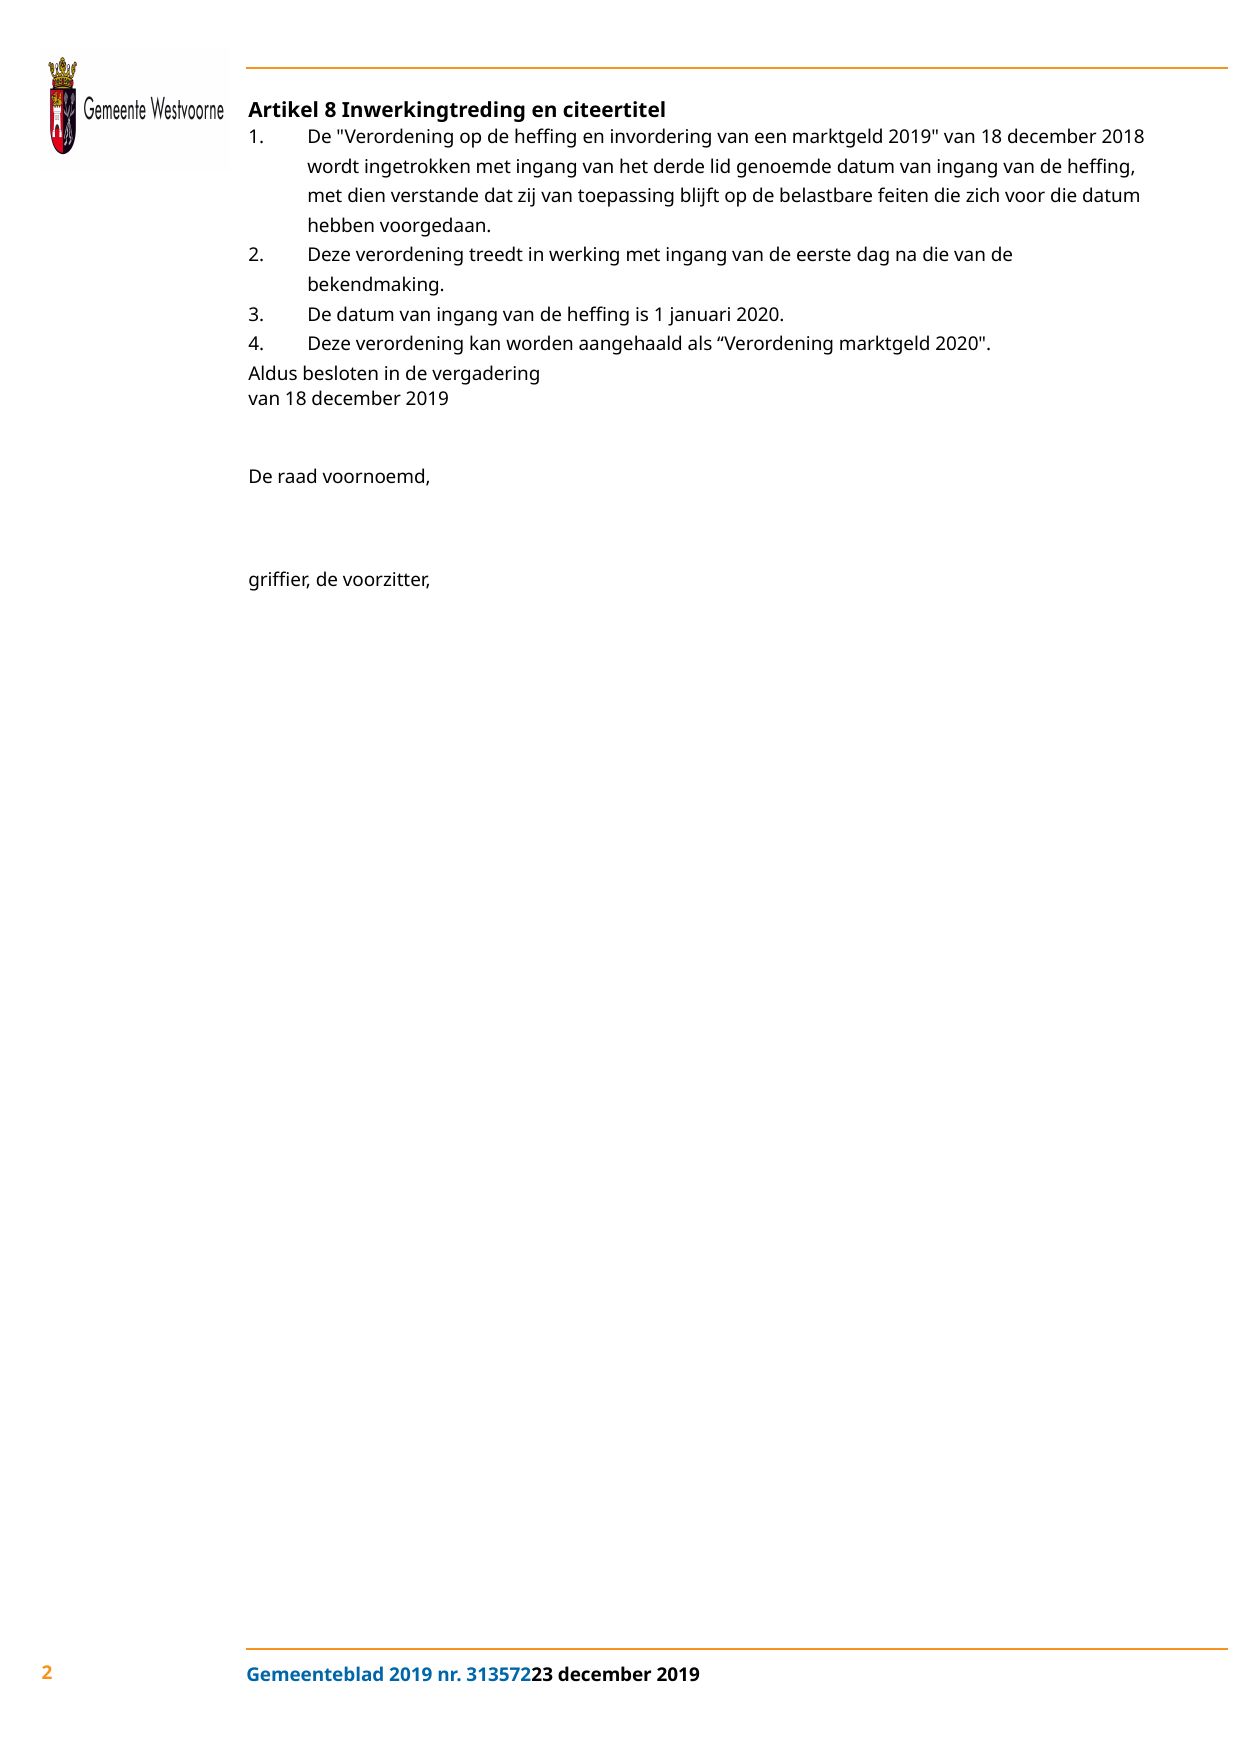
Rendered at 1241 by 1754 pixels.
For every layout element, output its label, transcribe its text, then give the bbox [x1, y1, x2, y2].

text griffier, de voorzitter, [248, 566, 1152, 591]
text Artikel 8 Inwerkingtreding en citeertitel [248, 95, 1152, 123]
list De "Verordening op de heffing en invordering van een marktgeld 2019" van 18 december 2018 wordt ingetrokken met ingang van het derde lid genoemde datum van ingang van de heffing, met dien verstande dat zij van toepassing blijft op de belastbare feiten die zich voor die datum hebben voorgedaan. [248, 123, 1152, 238]
text van 18 december 2019 [248, 386, 1152, 411]
picture [41, 47, 231, 172]
list Deze verordening kan worden aangehaald als “Verordening marktgeld 2020". [248, 330, 1152, 356]
text Aldus besloten in de vergadering [248, 360, 1152, 386]
list Deze verordening treedt in werking met ingang van de eerste dag na die van de bekendmaking. [248, 242, 1152, 297]
list De datum van ingang van de heffing is 1 januari 2020. [248, 301, 1152, 326]
text De raad voornoemd, [248, 463, 1152, 488]
